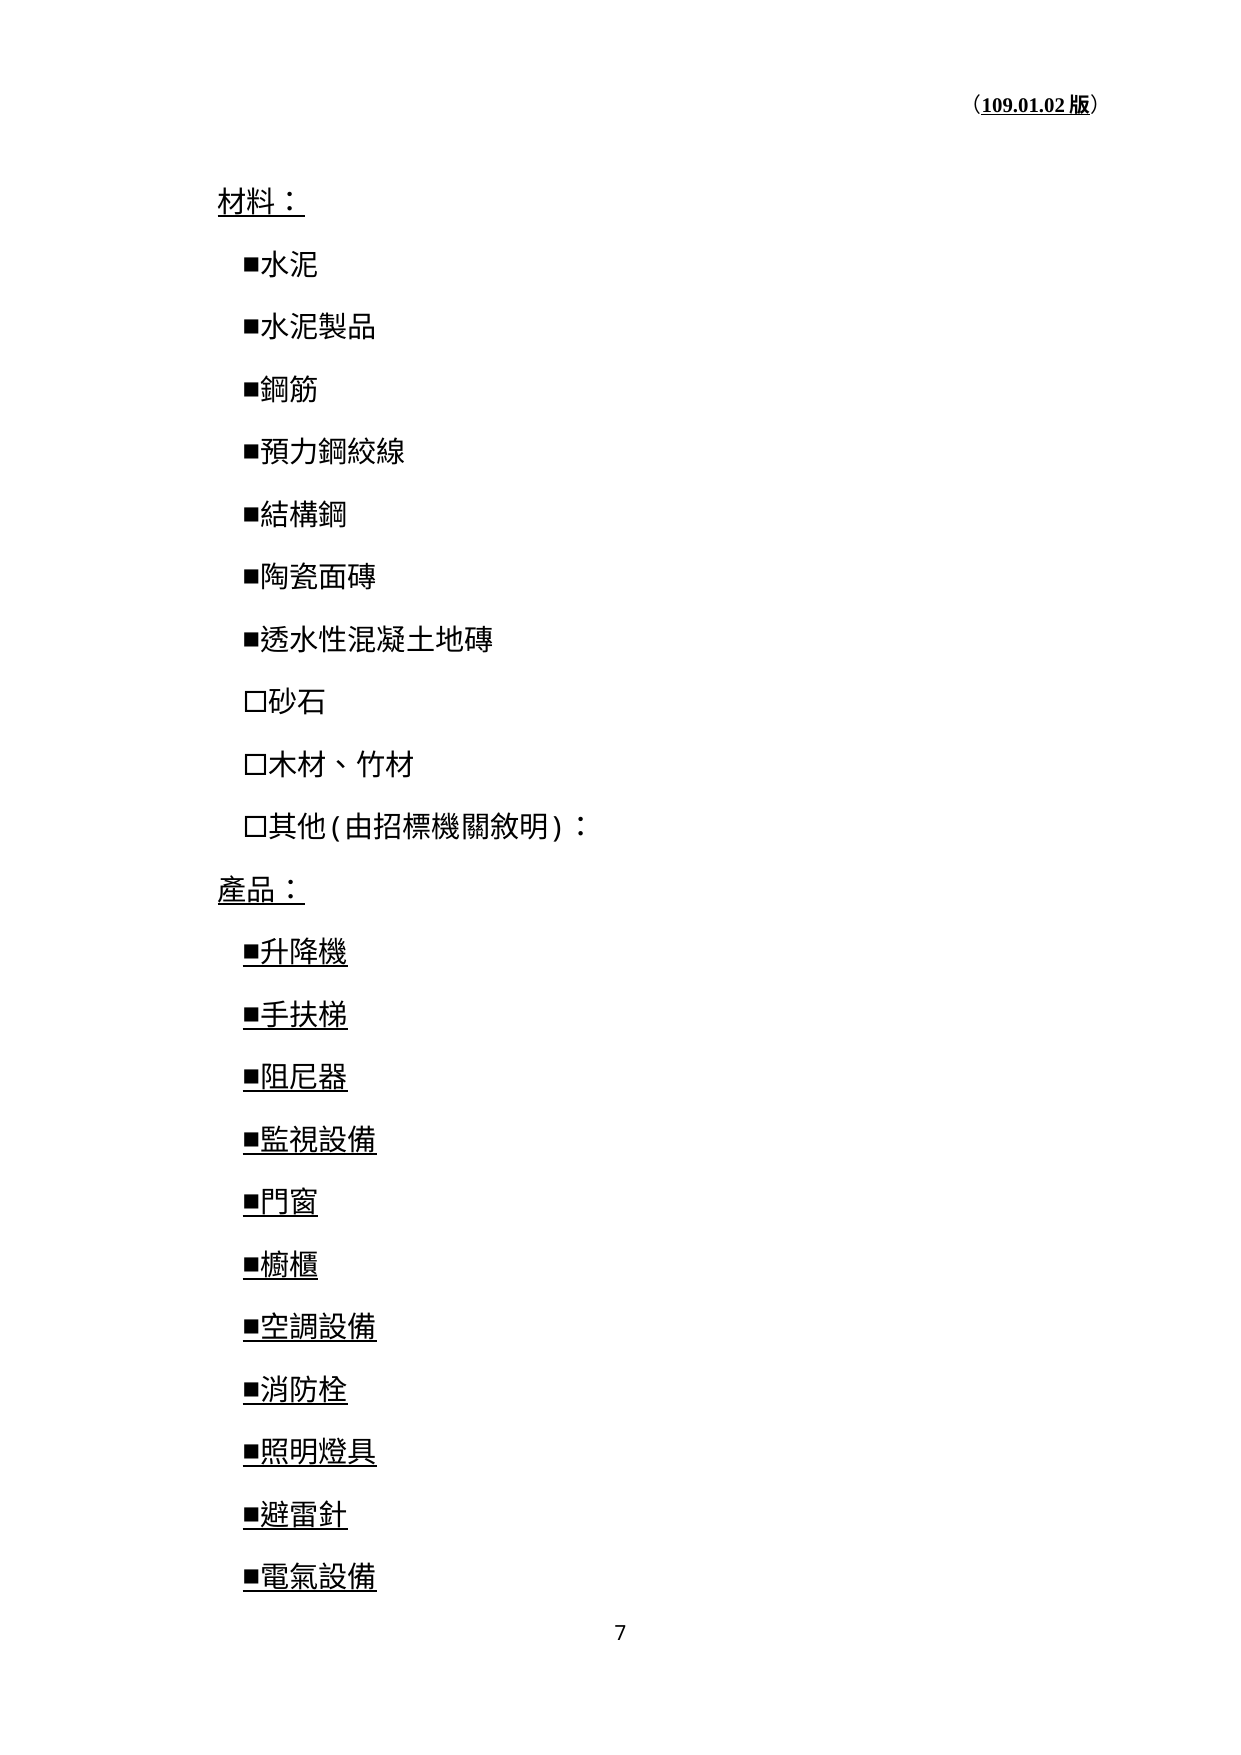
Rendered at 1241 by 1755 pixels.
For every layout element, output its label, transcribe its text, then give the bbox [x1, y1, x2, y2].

text 砂石 [242, 658, 1110, 721]
text 木材、竹材 [242, 721, 1110, 783]
text ■照明燈具 [242, 1408, 1110, 1471]
text ■空調設備 [242, 1283, 1110, 1346]
text 產品： [217, 846, 1110, 908]
text ■預力鋼絞線 [242, 408, 1110, 471]
text ■手扶梯 [242, 971, 1110, 1033]
text ■阻尼器 [242, 1033, 1110, 1096]
text ■鋼筋 [242, 346, 1110, 408]
text ■消防栓 [242, 1346, 1110, 1408]
text ■避雷針 [242, 1471, 1110, 1533]
text 其他(由招標機關敘明)： [242, 783, 1110, 846]
text ■監視設備 [242, 1096, 1110, 1158]
text ■櫥櫃 [242, 1221, 1110, 1283]
text ■結構鋼 [242, 471, 1110, 533]
text 材料： [217, 158, 1110, 221]
text ■升降機 [242, 908, 1110, 971]
text ■門窗 [242, 1158, 1110, 1221]
text ■透水性混凝土地磚 [242, 596, 1110, 658]
text ■陶瓷面磚 [242, 533, 1110, 596]
text ■水泥 [242, 221, 1110, 283]
text ■電氣設備 [242, 1533, 1110, 1596]
text ■水泥製品 [242, 283, 1110, 346]
